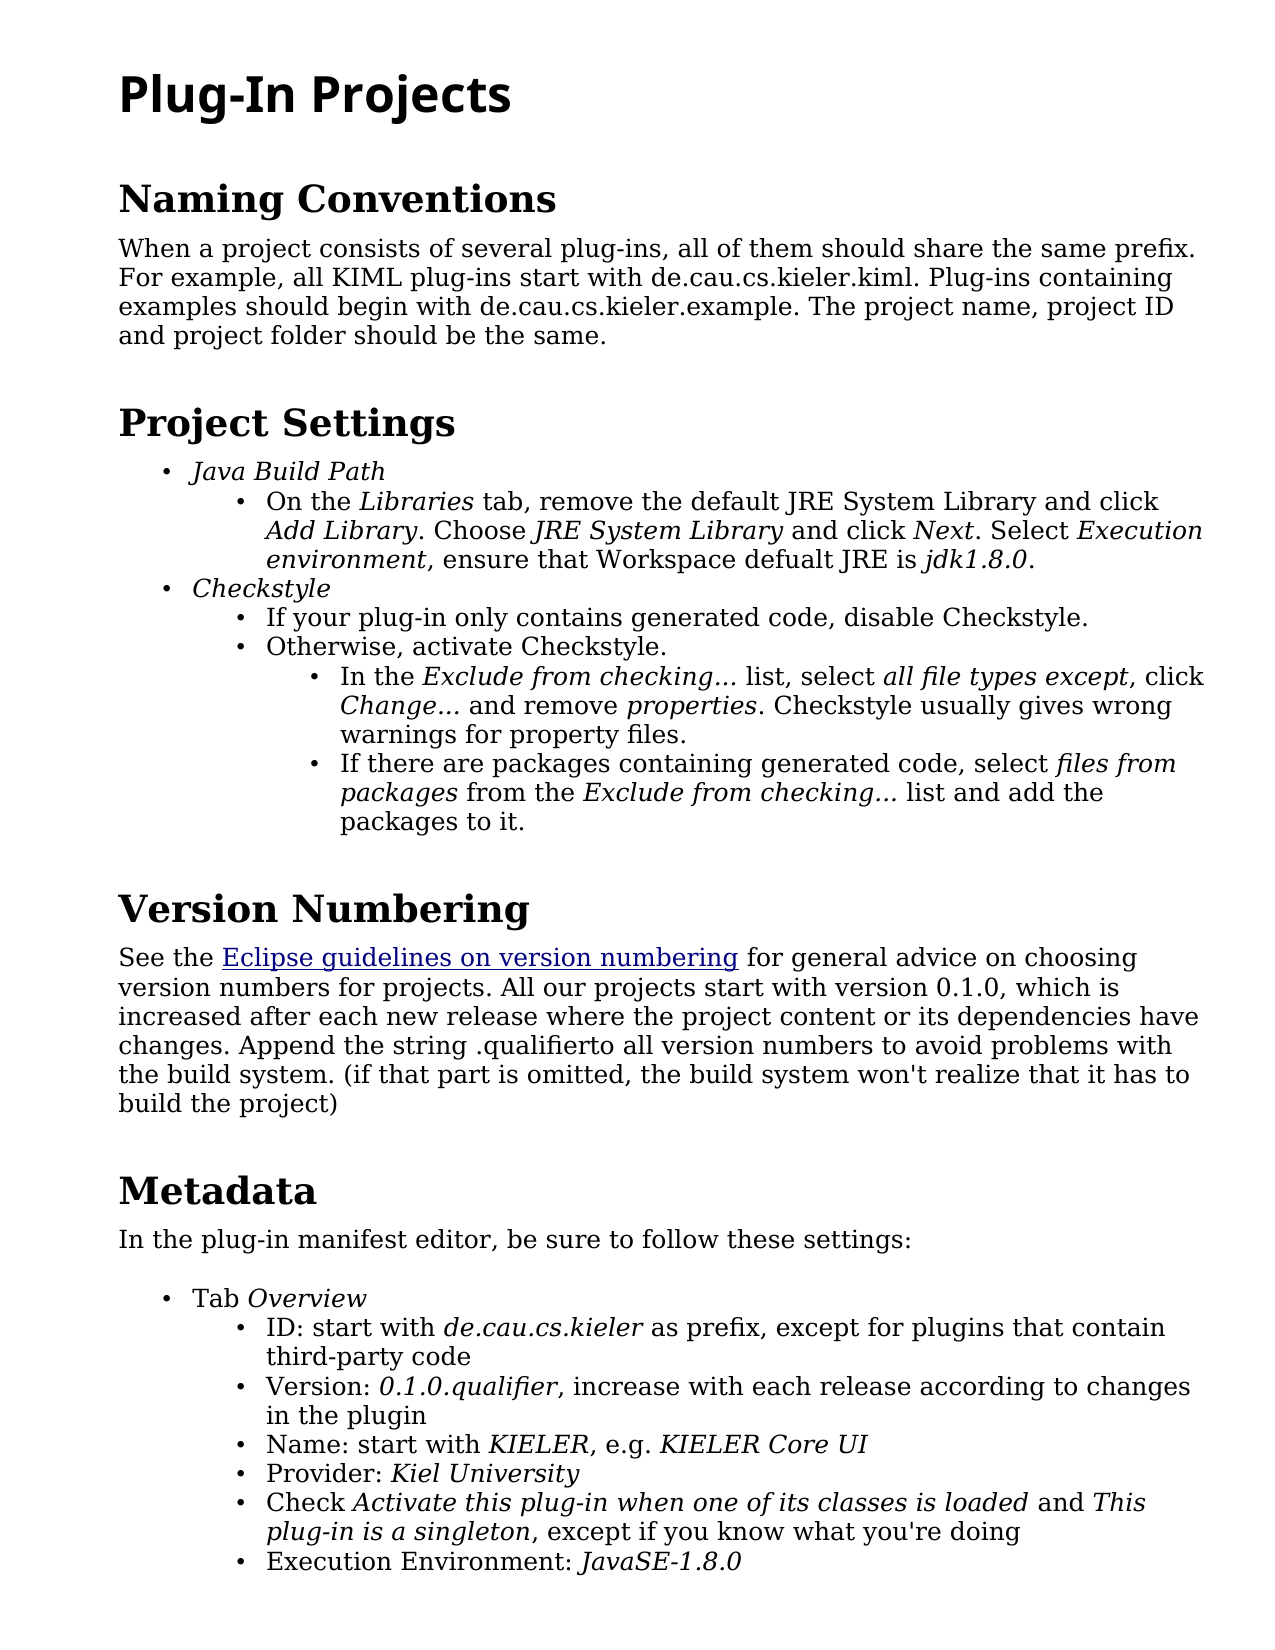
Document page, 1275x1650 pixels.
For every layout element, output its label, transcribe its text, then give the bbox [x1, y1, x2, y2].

list If your plug-in only contains generated code, disable Checkstyle. [236, 603, 1216, 633]
list On the Libraries tab, remove the default JRE System Library and click Add Library. Choose JRE System Library and click Next. Select Execution environment, ensure that Workspace defualt JRE is jdk1.8.0. [236, 487, 1216, 574]
subtitle Version Numbering [118, 887, 1216, 931]
list Checkstyle [162, 574, 1216, 603]
list Version: 0.1.0.qualifier, increase with each release according to changes in the plugin [236, 1372, 1216, 1430]
list ID: start with de.cau.cs.kieler as prefix, except for plugins that contain third-party code [236, 1313, 1216, 1372]
list Tab Overview [162, 1284, 1216, 1313]
subtitle Plug-In Projects [118, 59, 1216, 127]
subtitle Metadata [118, 1169, 1216, 1213]
text See the Eclipse guidelines on version numbering for general advice on choosing version numbers for projects. All our projects start with version 0.1.0, which is increased after each new release where the project content or its dependencies have changes. Append the string .qualifierto all version numbers to avoid problems with the build system. (if that part is omitted, the build system won't realize that it has to build the project) [118, 944, 1216, 1119]
list In the Exclude from checking... list, select all file types except, click Change... and remove properties. Checkstyle usually gives wrong warnings for property files. [310, 662, 1216, 749]
subtitle Naming Conventions [118, 177, 1216, 222]
subtitle Project Settings [118, 401, 1216, 445]
text When a project consists of several plug-ins, all of them should share the same prefix. For example, all KIML plug-ins start with de.cau.cs.kieler.kiml. Plug-ins containing examples should begin with de.cau.cs.kieler.example. The project name, project ID and project folder should be the same. [118, 234, 1216, 351]
list If there are packages containing generated code, select files from packages from the Exclude from checking... list and add the packages to it. [310, 749, 1216, 837]
text In the plug-in manifest editor, be sure to follow these settings: [118, 1226, 1216, 1255]
list Provider: Kiel University [236, 1459, 1216, 1488]
list Java Build Path [162, 458, 1216, 487]
list Otherwise, activate Checkstyle. [236, 633, 1216, 662]
list Name: start with KIELER, e.g. KIELER Core UI [236, 1430, 1216, 1459]
list Execution Environment: JavaSE-1.8.0 [236, 1547, 1216, 1576]
list Check Activate this plug-in when one of its classes is loaded and This plug-in is a singleton, except if you know what you're doing [236, 1488, 1216, 1547]
